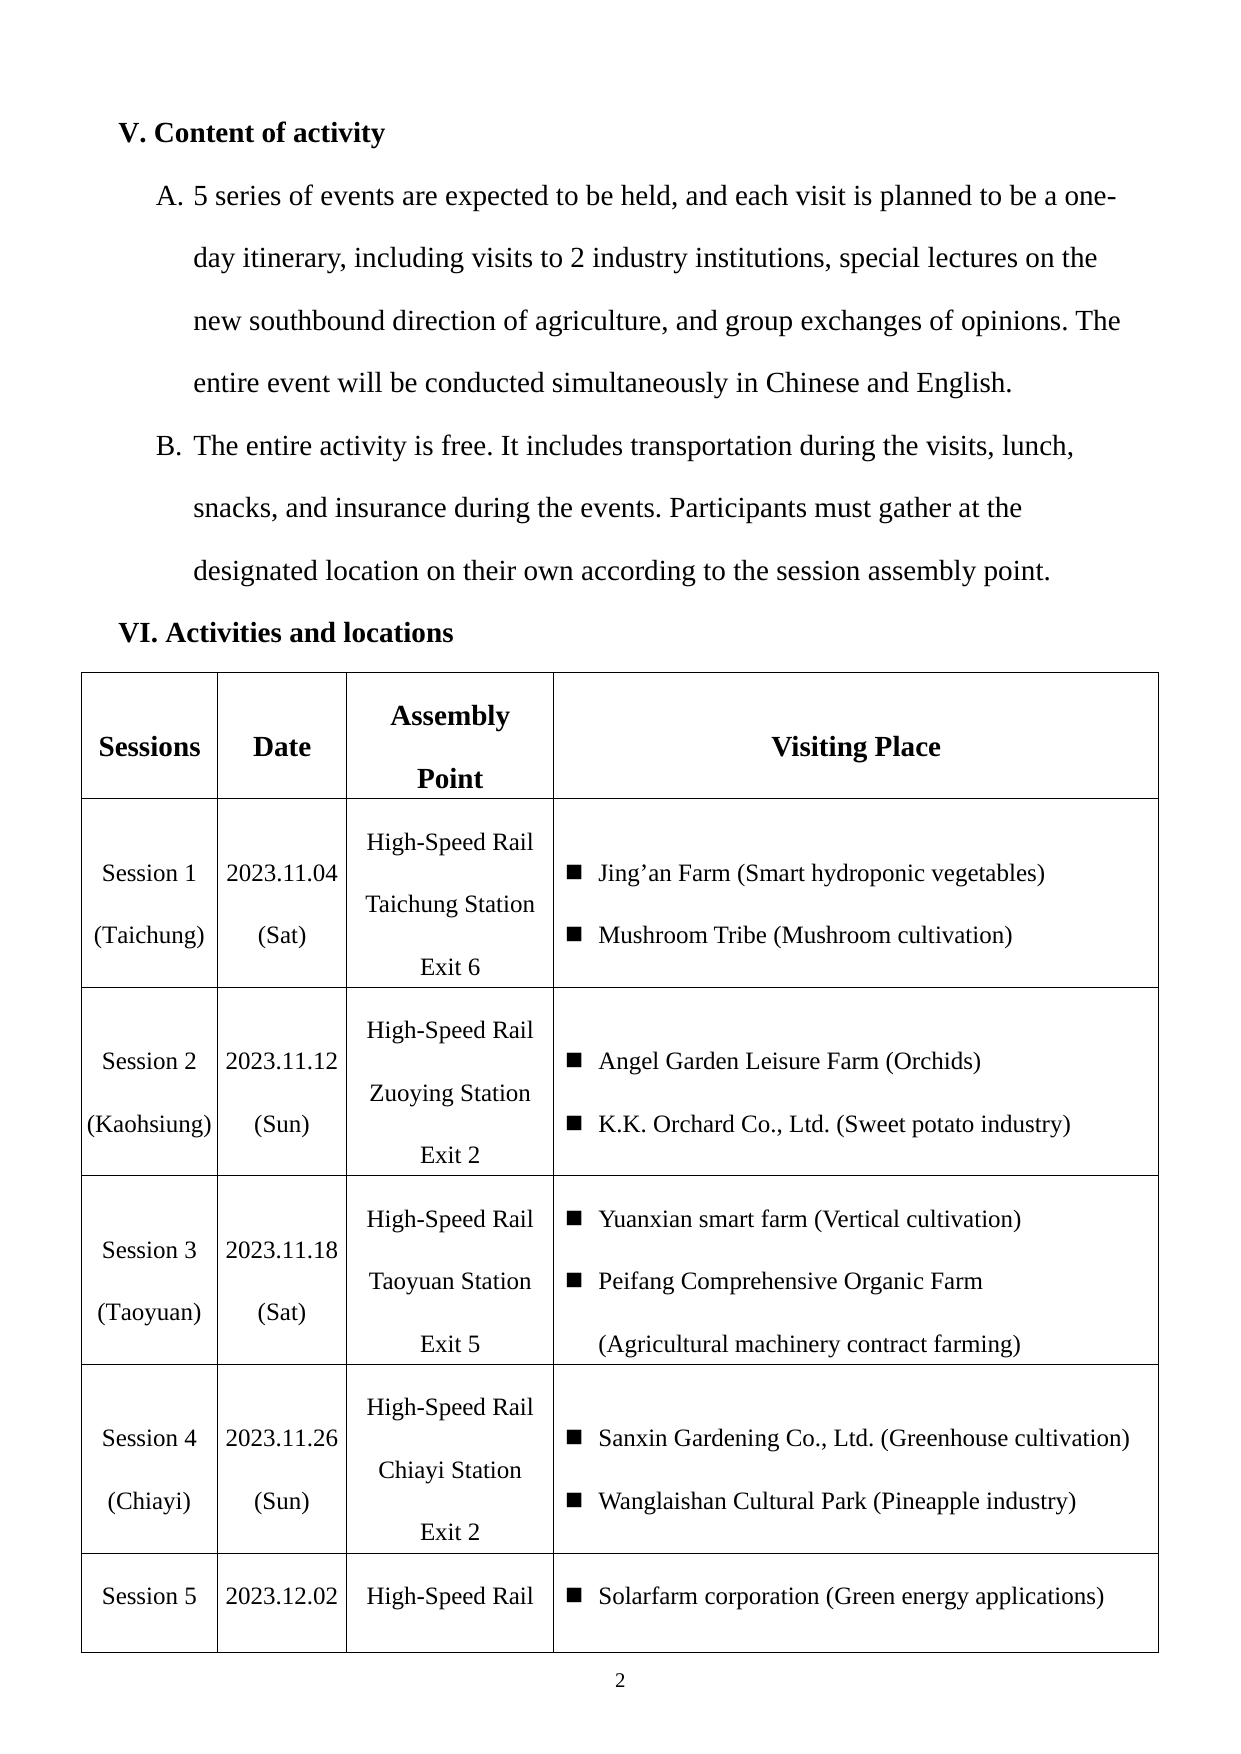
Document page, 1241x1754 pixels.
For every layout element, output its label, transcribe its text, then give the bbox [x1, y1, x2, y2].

table_cell Session 2 (Kaohsiung) [82, 988, 217, 1175]
table_header Assembly Point [347, 673, 553, 798]
table_cell Jing’an Farm (Smart hydroponic vegetables) Mushroom Tribe (Mushroom cultivation) [554, 799, 1158, 987]
table_cell Solarfarm corporation (Green energy applications) Linkjoin Technology Co., Ltd. (Agricultural information services) [554, 1554, 1158, 1652]
table_cell High-Speed ​​Rail [347, 1554, 553, 1652]
table_cell High-Speed ​​Rail Taoyuan Station Exit 5 [347, 1176, 553, 1364]
table_cell Yuanxian smart farm (Vertical cultivation) Peifang Comprehensive Organic Farm (Agricultural machinery contract farming) [554, 1176, 1158, 1364]
text V. Content of activity [118, 90, 1122, 153]
table_cell Session 5 [82, 1554, 217, 1652]
table_cell High-Speed ​​Rail Taichung Station Exit 6 [347, 799, 553, 987]
table_header Date [218, 673, 346, 798]
table_header Visiting Place [554, 673, 1158, 798]
list The entire activity is free. It includes transportation during the visits, lunch, snacks, and insurance during the events. Participants must gather at the designated location on their own according to the session assembly point. [156, 403, 1122, 590]
table_cell Session 3 (Taoyuan) [82, 1176, 217, 1364]
table_header Sessions [82, 673, 217, 798]
text VI. Activities and locations [118, 590, 1122, 653]
table_cell Angel Garden Leisure Farm (Orchids) K.K. Orchard Co., Ltd. (Sweet potato industry) [554, 988, 1158, 1175]
table_cell High-Speed ​​Rail Chiayi Station Exit 2 [347, 1365, 553, 1552]
list 5 series of events are expected to be held, and each visit is planned to be a one-day itinerary, including visits to 2 industry institutions, special lectures on the new southbound direction of agriculture, and group exchanges of opinions. The entire event will be conducted simultaneously in Chinese and English. [156, 153, 1122, 403]
table_cell Session 4 (Chiayi) [82, 1365, 217, 1552]
table_cell 2023.11.18 (Sat) [218, 1176, 346, 1364]
table_cell Sanxin Gardening Co., Ltd. (Greenhouse cultivation) Wanglaishan Cultural Park (Pineapple industry) [554, 1365, 1158, 1552]
table_cell 2023.11.12 (Sun) [218, 988, 346, 1175]
table_cell 2023.11.04 (Sat) [218, 799, 346, 987]
table_cell High-Speed ​​Rail Zuoying Station Exit 2 [347, 988, 553, 1175]
table_cell 2023.11.26 (Sun) [218, 1365, 346, 1552]
table_cell Session 1 (Taichung) [82, 799, 217, 987]
table_cell 2023.12.02 [218, 1554, 346, 1652]
